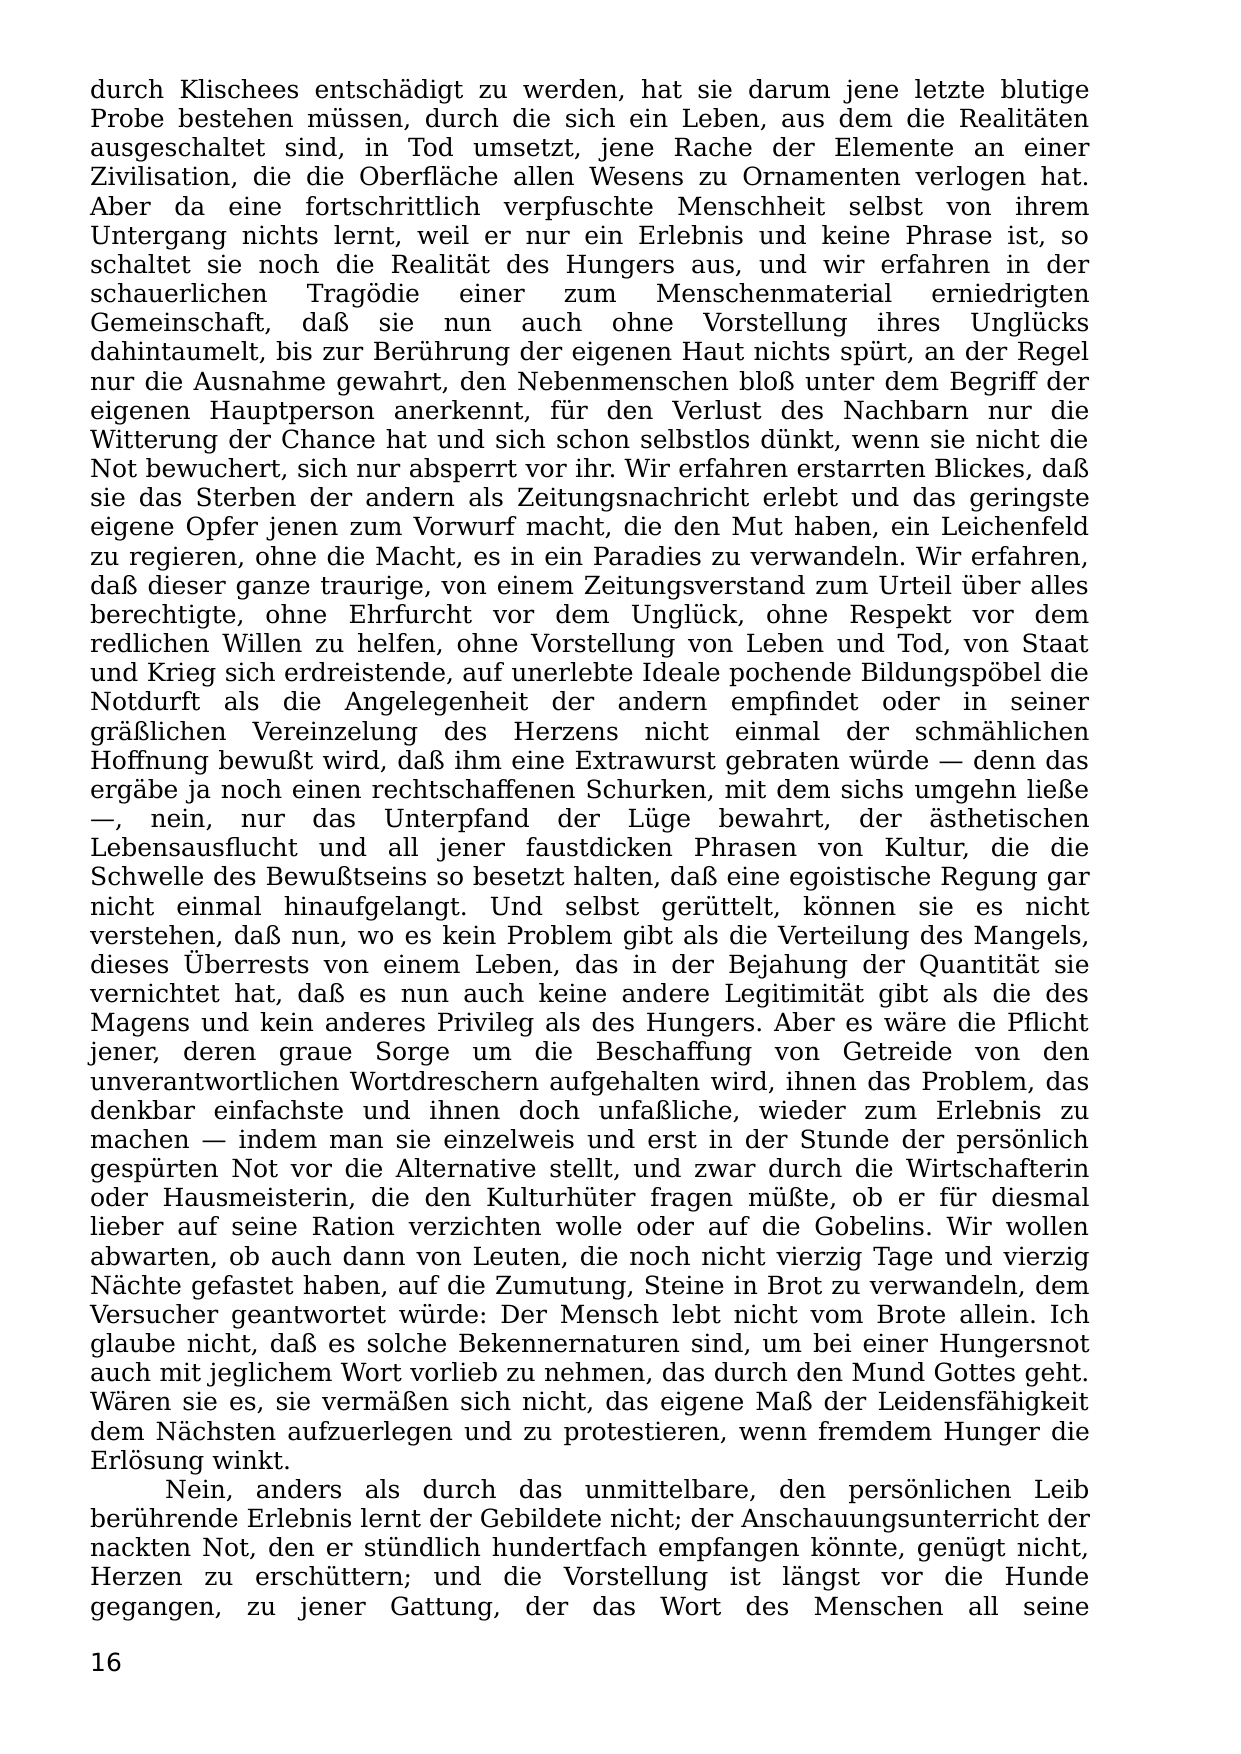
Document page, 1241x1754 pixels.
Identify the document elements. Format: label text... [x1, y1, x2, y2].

text Nein, anders als durch das unmittelbare, den persönlichen Leib berührende Erlebnis lernt der Gebildete nicht; der Anschauungsunterricht der nackten Not, den er stündlich hundertfach empfangen könnte, genügt nicht, Herzen zu erschüttern; und die Vorstellung ist längst vor die Hunde gegangen, zu jener Gattung, der das Wort des Menschen all seine [90, 1475, 1091, 1621]
text durch Klischees entschädigt zu werden, hat sie darum jene letzte blutige Probe bestehen müssen, durch die sich ein Leben, aus dem die Realitäten ausgeschaltet sind, in Tod umsetzt, jene Rache der Elemente an einer Zivilisation, die die Oberfläche allen Wesens zu Ornamenten verlogen hat. Aber da eine fortschrittlich verpfuschte Menschheit selbst von ihrem Untergang nichts lernt, weil er nur ein Erlebnis und keine Phrase ist, so schaltet sie noch die Realität des Hungers aus, und wir erfahren in der schauerlichen Tragödie einer zum Menschenmaterial erniedrigten Gemeinschaft, daß sie nun auch ohne Vorstellung ihres Unglücks dahintaumelt, bis zur Berührung der eigenen Haut nichts spürt, an der Regel nur die Ausnahme gewahrt, den Nebenmenschen bloß unter dem Begriff der eigenen Hauptperson anerkennt, für den Verlust des Nachbarn nur die Witterung der Chance hat und sich schon selbstlos dünkt, wenn sie nicht die Not bewuchert, sich nur absperrt vor ihr. Wir erfahren erstarrten Blickes, daß sie das Sterben der andern als Zeitungsnachricht erlebt und das geringste eigene Opfer jenen zum Vorwurf macht, die den Mut haben, ein Leichenfeld zu regieren, ohne die Macht, es in ein Paradies zu verwandeln. Wir erfahren, daß dieser ganze traurige, von einem Zeitungsverstand zum Urteil über alles berechtigte, ohne Ehrfurcht vor dem Unglück, ohne Respekt vor dem redlichen Willen zu helfen, ohne Vorstellung von Leben und Tod, von Staat und Krieg sich erdreistende, auf unerlebte Ideale pochende Bildungspöbel die Notdurft als die Angelegenheit der andern empfindet oder in seiner gräßlichen Vereinzelung des Herzens nicht einmal der schmählichen Hoffnung bewußt wird, daß ihm eine Extrawurst gebraten würde — denn das ergäbe ja noch einen rechtschaffenen Schurken, mit dem sichs umgehn ließe —, nein, nur das Unterpfand der Lüge bewahrt, der ästhetischen Lebensausflucht und all jener faustdicken Phrasen von Kultur, die die Schwelle des Bewußtseins so besetzt halten, daß eine egoistische Regung gar nicht einmal hinaufgelangt. Und selbst gerüttelt, können sie es nicht verstehen, daß nun, wo es kein Problem gibt als die Verteilung des Mangels, dieses Überrests von einem Leben, das in der Bejahung der Quantität sie vernichtet hat, daß es nun auch keine andere Legitimität gibt als die des Magens und kein anderes Privileg als des Hungers. Aber es wäre die Pflicht jener, deren graue Sorge um die Beschaffung von Getreide von den unverantwortlichen Wortdreschern aufgehalten wird, ihnen das Problem, das denkbar einfachste und ihnen doch unfaßliche, wieder zum Erlebnis zu machen — indem man sie einzelweis und erst in der Stunde der persönlich gespürten Not vor die Alternative stellt, und zwar durch die Wirtschafterin oder Hausmeisterin, die den Kulturhüter fragen müßte, ob er für diesmal lieber auf seine Ration verzichten wolle oder auf die Gobelins. Wir wollen abwarten, ob auch dann von Leuten, die noch nicht vierzig Tage und vierzig Nächte gefastet haben, auf die Zumutung, Steine in Brot zu verwandeln, dem Versucher geantwortet würde: Der Mensch lebt nicht vom Brote allein. Ich glaube nicht, daß es solche Bekennernaturen sind, um bei einer Hungersnot auch mit jeglichem Wort vorlieb zu nehmen, das durch den Mund Gottes geht. Wären sie es, sie vermäßen sich nicht, das eigene Maß der Leidensfähigkeit dem Nächsten aufzuerlegen und zu protestieren, wenn fremdem Hunger die Erlösung winkt. [90, 75, 1091, 1475]
